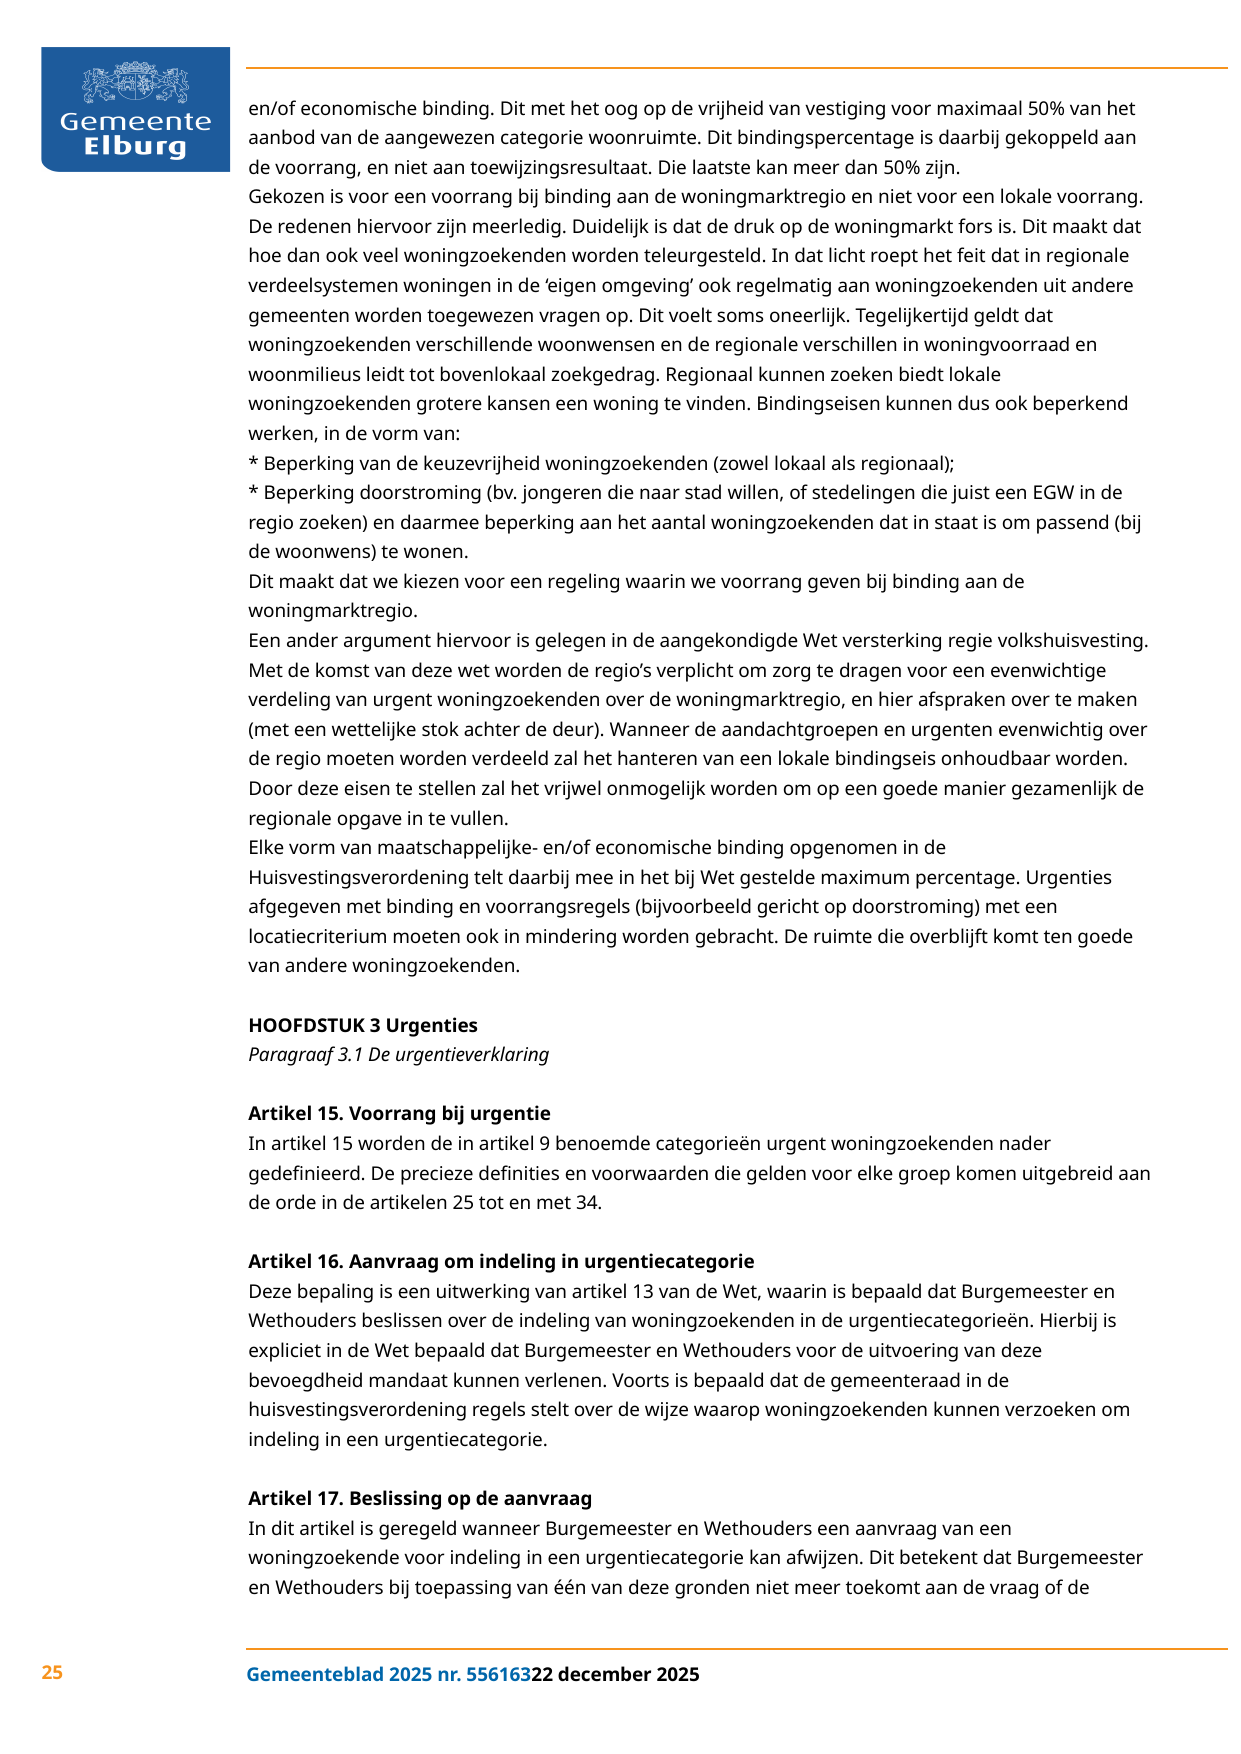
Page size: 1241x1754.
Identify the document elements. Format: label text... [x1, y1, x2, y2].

text * Beperking van de keuzevrijheid woningzoekenden (zowel lokaal als regionaal); [248, 450, 1152, 476]
text Gekozen is voor een voorrang bij binding aan de woningmarktregio en niet voor een lokale voorrang. De redenen hiervoor zijn meerledig. Duidelijk is dat de druk op de woningmarkt fors is. Dit maakt dat hoe dan ook veel woningzoekenden worden teleurgesteld. In dat licht roept het feit dat in regionale verdeelsystemen woningen in de ‘eigen omgeving’ ook regelmatig aan woningzoekenden uit andere gemeenten worden toegewezen vragen op. Dit voelt soms oneerlijk. Tegelijkertijd geldt dat woningzoekenden verschillende woonwensen en de regionale verschillen in woningvoorraad en woonmilieus leidt tot bovenlokaal zoekgedrag. Regionaal kunnen zoeken biedt lokale woningzoekenden grotere kansen een woning te vinden. Bindingseisen kunnen dus ook beperkend werken, in de vorm van: [248, 183, 1152, 446]
text Artikel 16. Aanvraag om indeling in urgentiecategorie [248, 1248, 1152, 1274]
text Elke vorm van maatschappelijke- en/of economische binding opgenomen in de Huisvestingsverordening telt daarbij mee in het bij Wet gestelde maximum percentage. Urgenties afgegeven met binding en voorrangsregels (bijvoorbeeld gericht op doorstroming) met een locatiecriterium moeten ook in mindering worden gebracht. De ruimte die overblijft komt ten goede van andere woningzoekenden. [248, 834, 1152, 978]
text In dit artikel is geregeld wanneer Burgemeester en Wethouders een aanvraag van een woningzoekende voor indeling in een urgentiecategorie kan afwijzen. Dit betekent dat Burgemeester en Wethouders bij toepassing van één van deze gronden niet meer toekomt aan de vraag of de [248, 1515, 1152, 1600]
picture [41, 47, 231, 172]
text Deze bepaling is een uitwerking van artikel 13 van de Wet, waarin is bepaald dat Burgemeester en Wethouders beslissen over de indeling van woningzoekenden in de urgentiecategorieën. Hierbij is expliciet in de Wet bepaald dat Burgemeester en Wethouders voor de uitvoering van deze bevoegdheid mandaat kunnen verlenen. Voorts is bepaald dat de gemeenteraad in de huisvestingsverordening regels stelt over de wijze waarop woningzoekenden kunnen verzoeken om indeling in een urgentiecategorie. [248, 1278, 1152, 1452]
text Dit maakt dat we kiezen voor een regeling waarin we voorrang geven bij binding aan de woningmarktregio. [248, 568, 1152, 623]
text In artikel 15 worden de in artikel 9 benoemde categorieën urgent woningzoekenden nader gedefinieerd. De precieze definities en voorwaarden die gelden voor elke groep komen uitgebreid aan de orde in de artikelen 25 tot en met 34. [248, 1130, 1152, 1215]
text en/of economische binding. Dit met het oog op de vrijheid van vestiging voor maximaal 50% van het aanbod van de aangewezen categorie woonruimte. Dit bindingspercentage is daarbij gekoppeld aan de voorrang, en niet aan toewijzingsresultaat. Die laatste kan meer dan 50% zijn. [248, 95, 1152, 180]
text * Beperking doorstroming (bv. jongeren die naar stad willen, of stedelingen die juist een EGW in de regio zoeken) en daarmee beperking aan het aantal woningzoekenden dat in staat is om passend (bij de woonwens) te wonen. [248, 479, 1152, 564]
text Paragraaf 3.1 De urgentieverklaring [248, 1041, 1152, 1067]
text Artikel 15. Voorrang bij urgentie [248, 1101, 1152, 1126]
text HOOFDSTUK 3 Urgenties [248, 1012, 1152, 1038]
text Artikel 17. Beslissing op de aanvraag [248, 1485, 1152, 1511]
text Een ander argument hiervoor is gelegen in de aangekondigde Wet versterking regie volkshuisvesting. Met de komst van deze wet worden de regio’s verplicht om zorg te dragen voor een evenwichtige verdeling van urgent woningzoekenden over de woningmarktregio, en hier afspraken over te maken (met een wettelijke stok achter de deur). Wanneer de aandachtgroepen en urgenten evenwichtig over de regio moeten worden verdeeld zal het hanteren van een lokale bindingseis onhoudbaar worden. Door deze eisen te stellen zal het vrijwel onmogelijk worden om op een goede manier gezamenlijk de regionale opgave in te vullen. [248, 627, 1152, 831]
